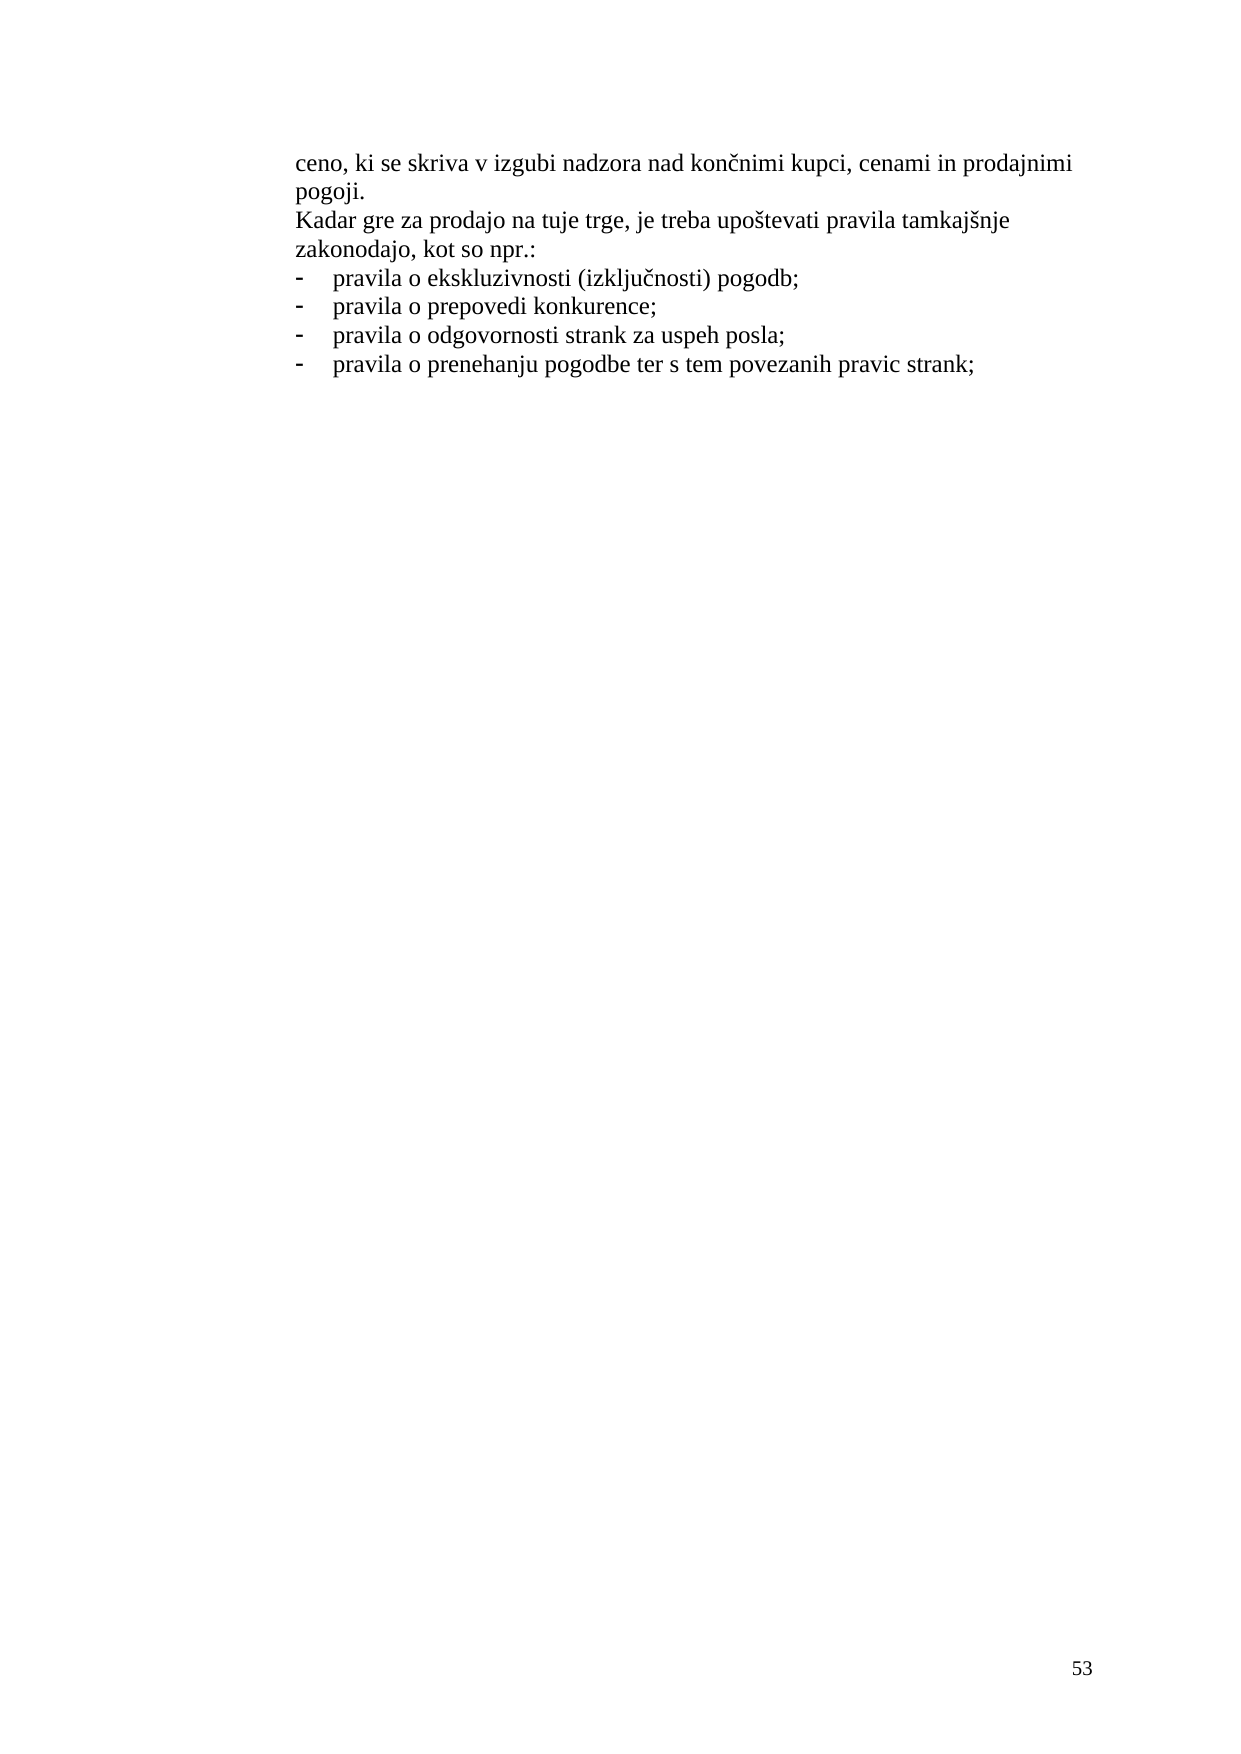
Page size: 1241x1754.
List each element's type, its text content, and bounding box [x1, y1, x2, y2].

list pravila o odgovornosti strank za uspeh posla; [295, 320, 1093, 349]
text Kadar gre za prodajo na tuje trge, je treba upoštevati pravila tamkajšnje zakonodajo, kot so npr.: [295, 205, 1093, 263]
list pravila o ekskluzivnosti (izključnosti) pogodb; [295, 263, 1093, 291]
text ceno, ki se skriva v izgubi nadzora nad končnimi kupci, cenami in prodajnimi pogoji. [295, 148, 1093, 205]
list pravila o prenehanju pogodbe ter s tem povezanih pravic strank; [295, 349, 1093, 378]
list pravila o prepovedi konkurence; [295, 291, 1093, 320]
